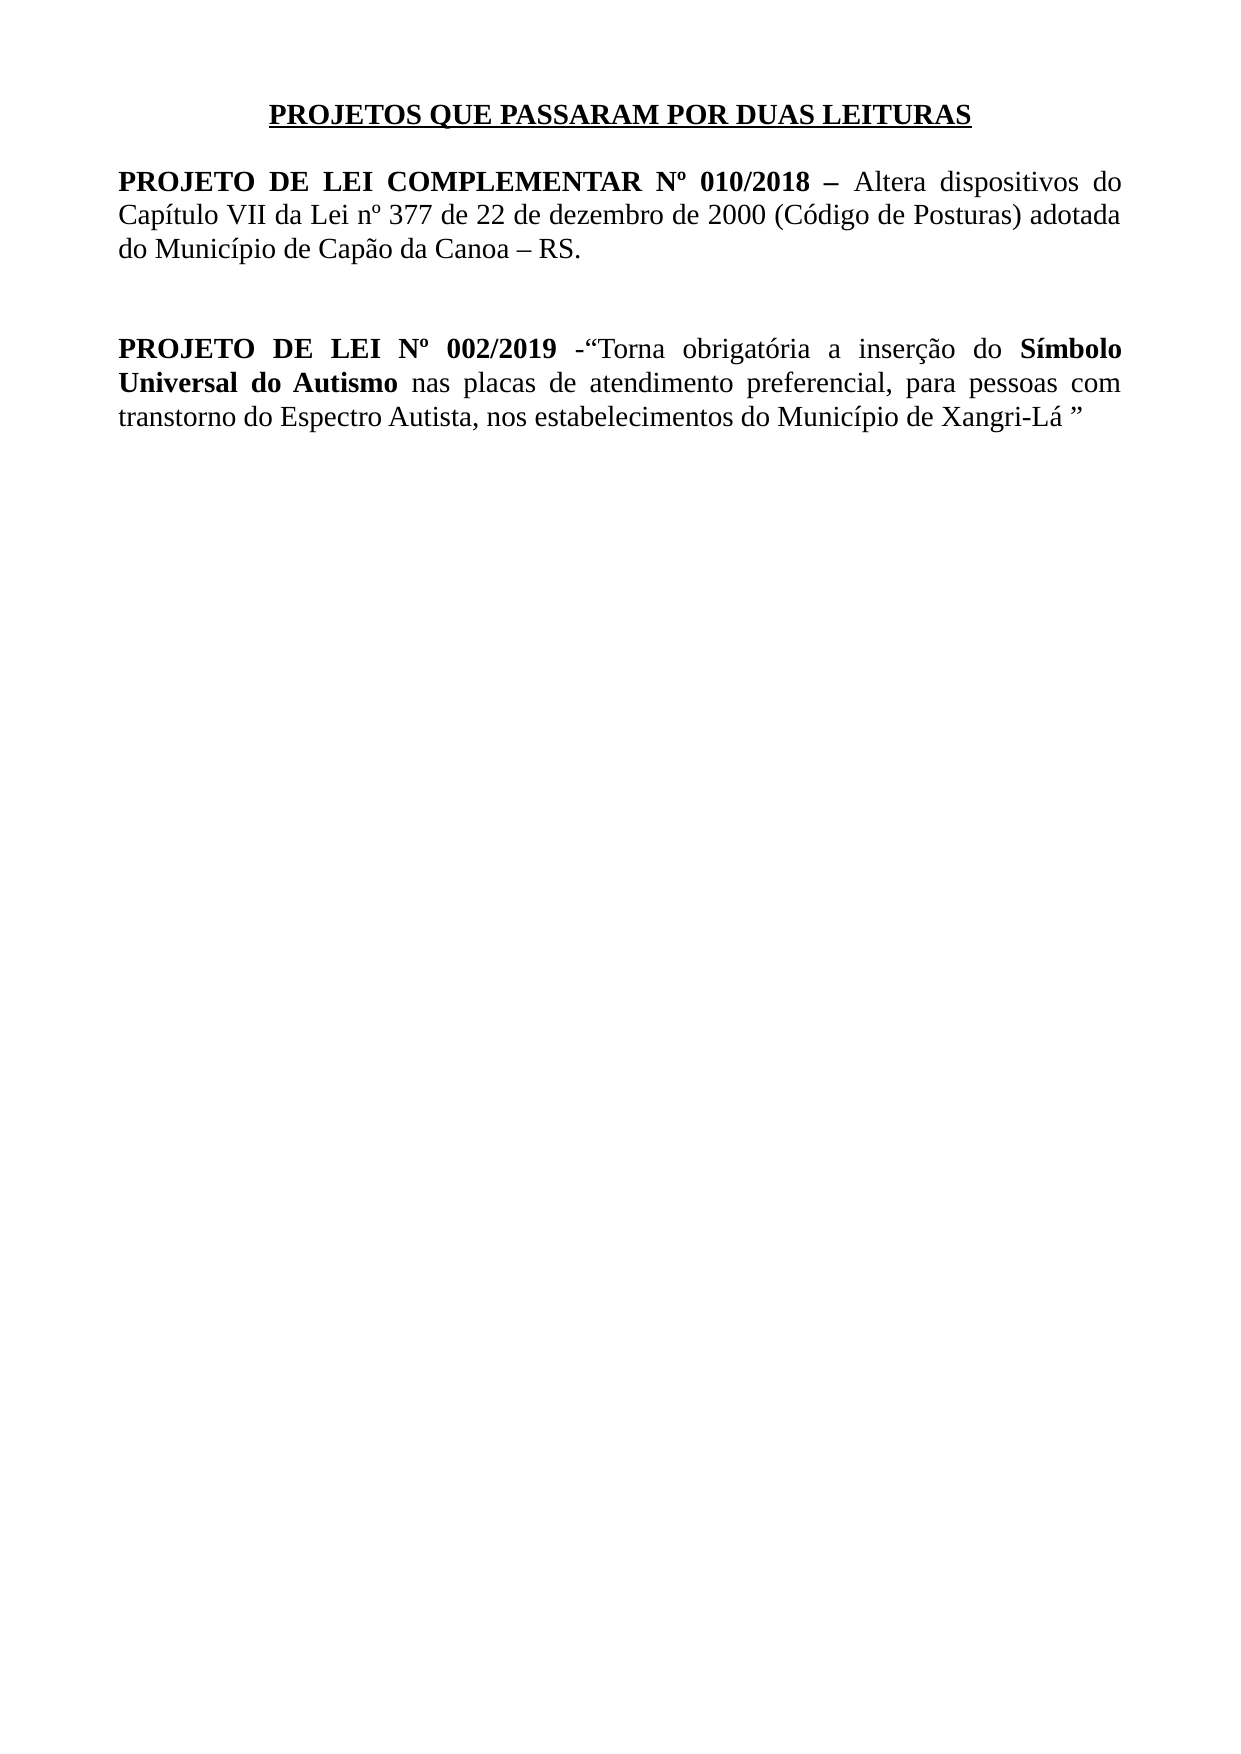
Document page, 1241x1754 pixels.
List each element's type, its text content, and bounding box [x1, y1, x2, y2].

text PROJETOS QUE PASSARAM POR DUAS LEITURAS [118, 97, 1122, 130]
text PROJETO DE LEI Nº 002/2019 -“Torna obrigatória a inserção do Símbolo Universal do Autismo nas placas de atendimento preferencial, para pessoas com transtorno do Espectro Autista, nos estabelecimentos do Município de Xangri-Lá ” [118, 332, 1122, 432]
text PROJETO DE LEI COMPLEMENTAR Nº 010/2018 – Altera dispositivos do Capítulo VII da Lei nº 377 de 22 de dezembro de 2000 (Código de Posturas) adotada do Município de Capão da Canoa – RS. [118, 164, 1122, 264]
